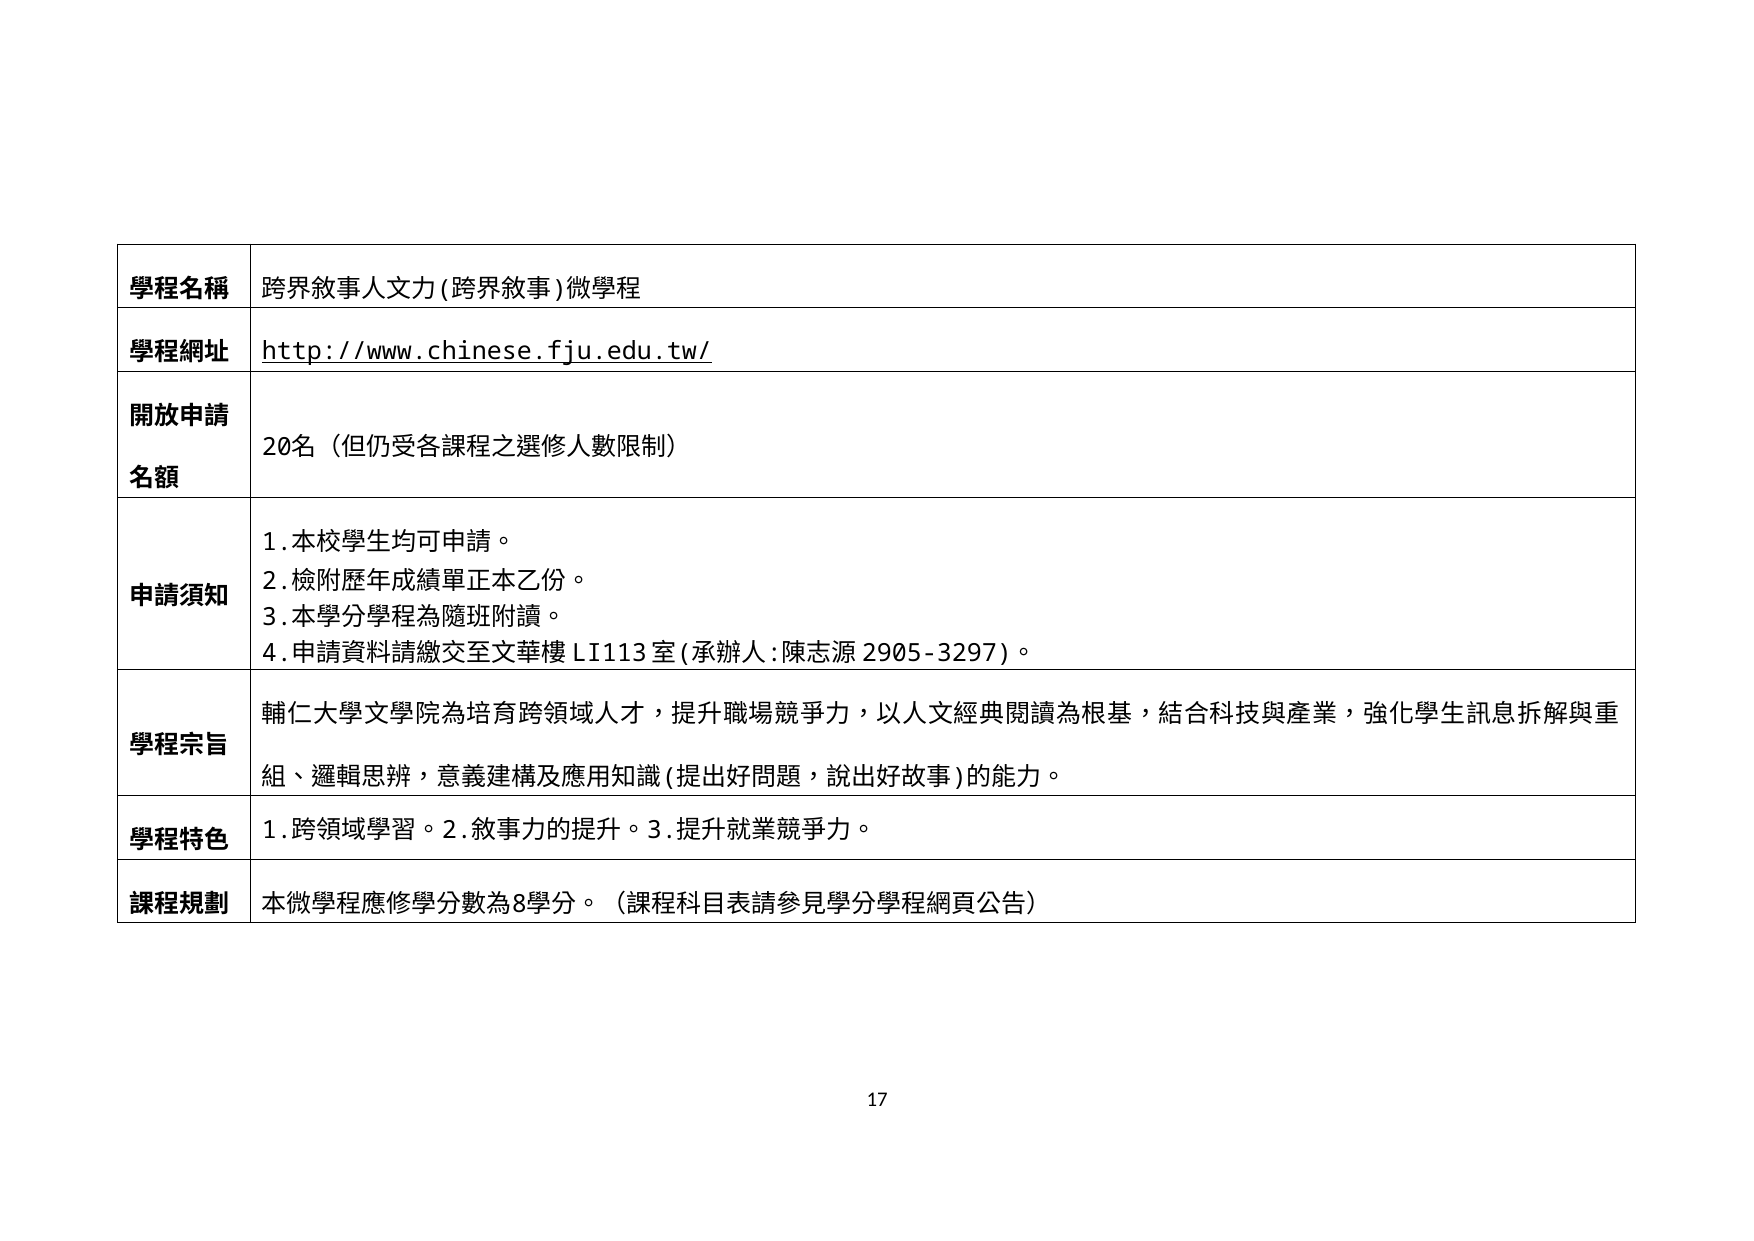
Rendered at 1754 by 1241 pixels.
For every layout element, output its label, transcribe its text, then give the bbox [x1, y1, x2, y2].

table_cell 輔仁大學文學院為培育跨領域人才，提升職場競爭力，以人文經典閱讀為根基，結合科技與產業，強化學生訊息拆解與重組、邏輯思辨，意義建構及應用知識(提出好問題，說出好故事)的能力。 [251, 670, 1635, 795]
table_cell 1.本校學生均可申請。 2.檢附歷年成績單正本乙份。 3.本學分學程為隨班附讀。 4.申請資料請繳交至文華樓LI113室(承辦人:陳志源2905-3297)。 [251, 498, 1635, 669]
table_cell 開放申請名額 [118, 372, 250, 497]
table_cell 申請須知 [118, 498, 250, 669]
table_cell 學程特色 [118, 796, 250, 858]
table_cell 本微學程應修學分數為8學分。（課程科目表請參見學分學程網頁公告） [251, 860, 1635, 922]
table_cell 1.跨領域學習。2.敘事力的提升。3.提升就業競爭力。 [251, 796, 1635, 858]
table_header 跨界敘事人文力(跨界敘事)微學程 [251, 245, 1635, 307]
table_cell 課程規劃 [118, 860, 250, 922]
table_cell 學程網址 [118, 308, 250, 371]
table_cell http://www.chinese.fju.edu.tw/ [251, 308, 1635, 371]
table_cell 20名（但仍受各課程之選修人數限制） [251, 372, 1635, 497]
table_header 學程名稱 [118, 245, 250, 307]
table_cell 學程宗旨 [118, 670, 250, 795]
